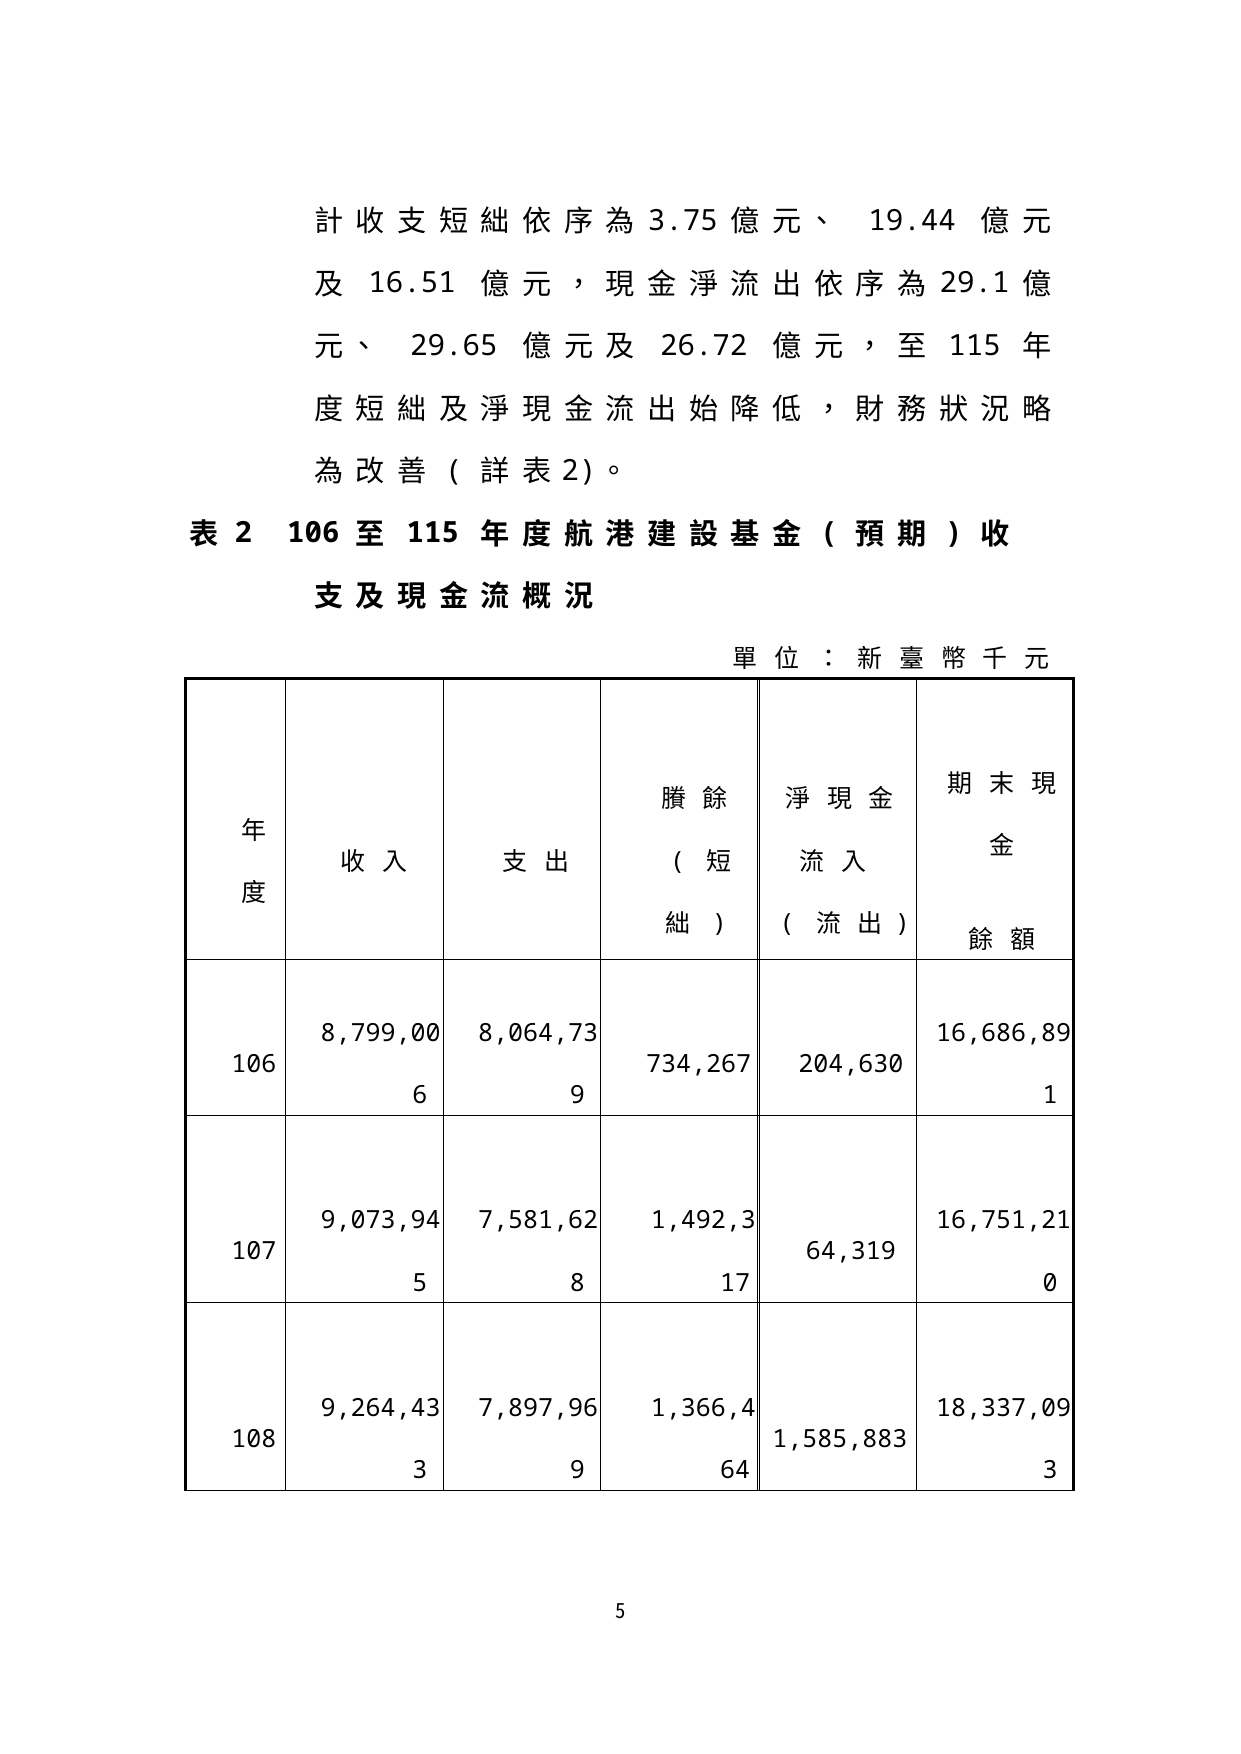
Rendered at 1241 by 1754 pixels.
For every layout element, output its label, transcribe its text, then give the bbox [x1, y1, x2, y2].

table_cell 7,581,628 [444, 1116, 600, 1302]
text 計收支短絀依序為3.75億元、19.44億元及16.51億元，現金淨流出依序為29.1億元、29.65億元及26.72億元，至115年度短絀及淨現金流出始降低，財務狀況略為改善(詳表2)。 [271, 177, 1058, 490]
table_header 年度 [187, 680, 285, 958]
table_cell 1,366,464 [601, 1303, 757, 1490]
table_cell 107 [187, 1116, 285, 1302]
table_cell 106 [187, 960, 285, 1115]
table_cell 108 [187, 1303, 285, 1490]
table_cell 734,267 [601, 960, 757, 1115]
text 表2 106至115年度航港建設基金(預期)收支及現金流概況 [182, 490, 1056, 615]
table_header 賸餘(短絀) [601, 680, 757, 958]
table_cell 1,585,883 [760, 1303, 916, 1490]
table_cell 7,897,969 [444, 1303, 600, 1490]
table_cell 9,073,945 [286, 1116, 443, 1302]
table_cell 9,264,433 [286, 1303, 443, 1490]
table_header 收入 [286, 680, 443, 958]
table_cell 8,064,739 [444, 960, 600, 1115]
table_header 淨現金流入(流出) [760, 680, 916, 958]
table_cell 1,492,317 [601, 1116, 757, 1302]
table_header 支出 [444, 680, 600, 958]
table_header 期末現金 餘額 [917, 680, 1072, 958]
table_cell 16,751,210 [917, 1116, 1072, 1302]
table_cell 16,686,891 [917, 960, 1072, 1115]
text 單位：新臺幣千元 [183, 615, 1058, 677]
table_cell 64,319 [760, 1116, 916, 1302]
table_cell 18,337,093 [917, 1303, 1072, 1490]
table_cell 204,630 [760, 960, 916, 1115]
table_cell 8,799,006 [286, 960, 443, 1115]
